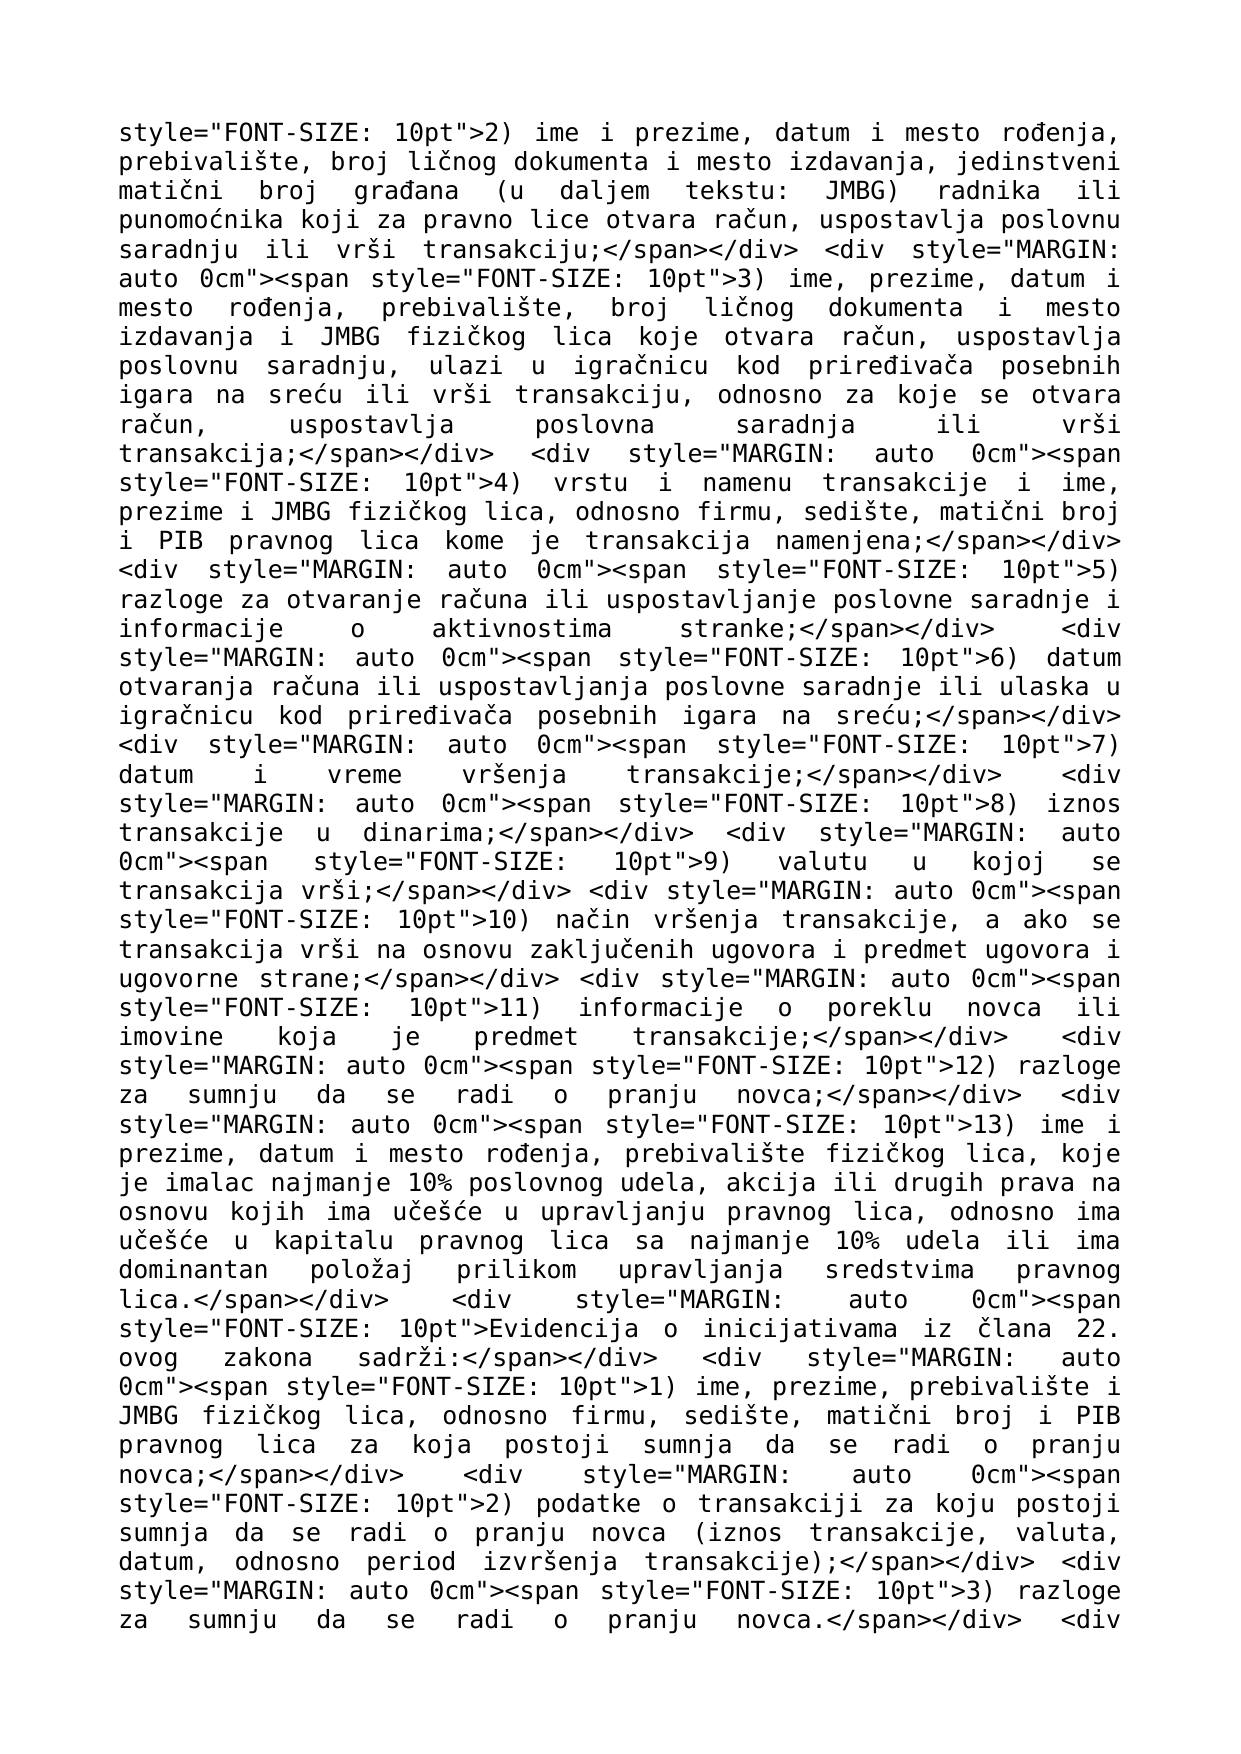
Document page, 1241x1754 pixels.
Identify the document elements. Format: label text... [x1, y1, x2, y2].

text style="FONT-SIZE: 10pt">2) ime i prezime, datum i mesto rođenja, prebivalište, broj ličnog dokumenta i mesto izdavanja, jedinstveni matični broj građana (u daljem tekstu: JMBG) radnika ili punomoćnika koji za pravno lice otvara račun, uspostavlja poslovnu saradnju ili vrši transakciju;</span></div> <div style="MARGIN: auto 0cm"><span style="FONT-SIZE: 10pt">3) ime, prezime, datum i mesto rođenja, prebivalište, broj ličnog dokumenta i mesto izdavanja i JMBG fizičkog lica koje otvara račun, uspostavlja poslovnu saradnju, ulazi u igračnicu kod priređivača posebnih igara na sreću ili vrši transakciju, odnosno za koje se otvara račun, uspostavlja poslovna saradnja ili vrši transakcija;</span></div> <div style="MARGIN: auto 0cm"><span style="FONT-SIZE: 10pt">4) vrstu i namenu transakcije i ime, prezime i JMBG fizičkog lica, odnosno firmu, sedište, matični broj i PIB pravnog lica kome je transakcija namenjena;</span></div> <div style="MARGIN: auto 0cm"><span style="FONT-SIZE: 10pt">5) razloge za otvaranje računa ili uspostavljanje poslovne saradnje i informacije o aktivnostima stranke;</span></div> <div style="MARGIN: auto 0cm"><span style="FONT-SIZE: 10pt">6) datum otvaranja računa ili uspostavljanja poslovne saradnje ili ulaska u igračnicu kod priređivača posebnih igara na sreću;</span></div> <div style="MARGIN: auto 0cm"><span style="FONT-SIZE: 10pt">7) datum i vreme vršenja transakcije;</span></div> <div style="MARGIN: auto 0cm"><span style="FONT-SIZE: 10pt">8) iznos transakcije u dinarima;</span></div> <div style="MARGIN: auto 0cm"><span style="FONT-SIZE: 10pt">9) valutu u kojoj se transakcija vrši;</span></div> <div style="MARGIN: auto 0cm"><span style="FONT-SIZE: 10pt">10) način vršenja transakcije, a ako se transakcija vrši na osnovu zaključenih ugovora i predmet ugovora i ugovorne strane;</span></div> <div style="MARGIN: auto 0cm"><span style="FONT-SIZE: 10pt">11) informacije o poreklu novca ili imovine koja je predmet transakcije;</span></div> <div style="MARGIN: auto 0cm"><span style="FONT-SIZE: 10pt">12) razloge za sumnju da se radi o pranju novca;</span></div> <div style="MARGIN: auto 0cm"><span style="FONT-SIZE: 10pt">13) ime i prezime, datum i mesto rođenja, prebivalište fizičkog lica, koje je imalac najmanje 10% poslovnog udela, akcija ili drugih prava na osnovu kojih ima učešće u upravljanju pravnog lica, odnosno ima učešće u kapitalu pravnog lica sa najmanje 10% udela ili ima dominantan položaj prilikom upravljanja sredstvima pravnog lica.</span></div> <div style="MARGIN: auto 0cm"><span style="FONT-SIZE: 10pt">Evidencija o inicijativama iz člana 22. ovog zakona sadrži:</span></div> <div style="MARGIN: auto 0cm"><span style="FONT-SIZE: 10pt">1) ime, prezime, prebivalište i JMBG fizičkog lica, odnosno firmu, sedište, matični broj i PIB pravnog lica za koja postoji sumnja da se radi o pranju novca;</span></div> <div style="MARGIN: auto 0cm"><span style="FONT-SIZE: 10pt">2) podatke o transakciji za koju postoji sumnja da se radi o pranju novca (iznos transakcije, valuta, datum, odnosno period izvršenja transakcije);</span></div> <div style="MARGIN: auto 0cm"><span style="FONT-SIZE: 10pt">3) razloge za sumnju da se radi o pranju novca.</span></div> <div [118, 118, 1122, 1635]
